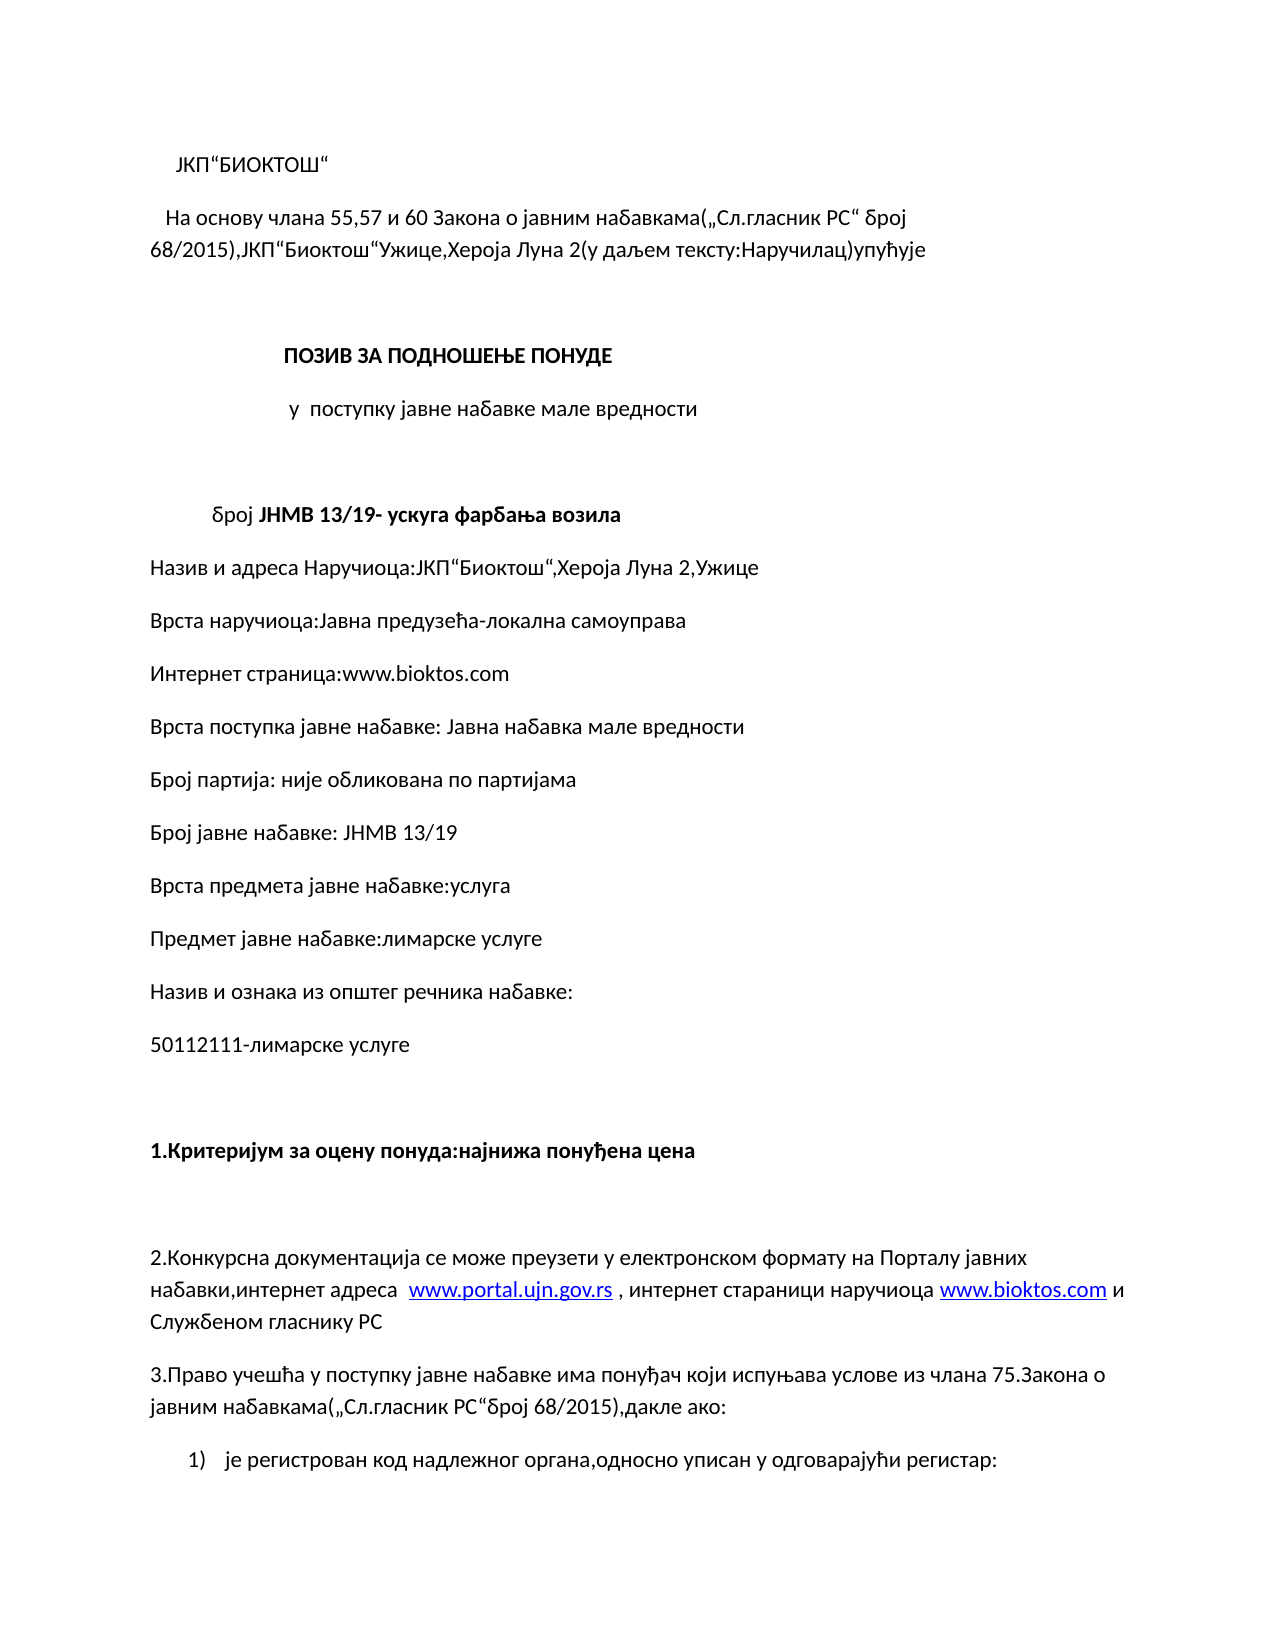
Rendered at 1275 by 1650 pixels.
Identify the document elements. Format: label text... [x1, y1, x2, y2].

text Назив и адреса Наручиоца:ЈКП“Биоктош“,Хероја Луна 2,Ужице [150, 553, 1125, 581]
text Назив и ознака из општег речника набавке: [150, 977, 1125, 1006]
text Број партија: није обликована по партијама [150, 765, 1125, 793]
text Интернет страница:www.bioktos.com [150, 659, 1125, 687]
list је регистрован код надлежног органа,односно уписан у одговарајући регистар: [187, 1445, 1125, 1473]
text Број јавне набавке: ЈНМВ 13/19 [150, 818, 1125, 846]
text 3.Право учешћа у поступку јавне набавке има понуђач који испуњава услове из члана 75.Закона о јавним набавкама(„Сл.гласник РС“број 68/2015),дакле ако: [150, 1360, 1125, 1420]
text Нa основу члана 55,57 и 60 Закона о јавним набавкама(„Сл.гласник РС“ број 68/2015),ЈКП“Биоктош“Ужице,Хероја Луна 2(у даљем тексту:Наручилац)упућује [150, 203, 1125, 263]
text ПОЗИВ ЗА ПОДНОШЕЊЕ ПОНУДЕ [150, 341, 1125, 369]
text Врста поступка јавне набавке: Јавна набавка мале вредности [150, 712, 1125, 740]
text 50112111-лимарске услуге [150, 1031, 1125, 1058]
text Предмет јавне набавке:лимарске услуге [150, 924, 1125, 952]
text 1.Критеријум за оцену понуда:најнижа понуђена цена [150, 1137, 1125, 1164]
text 2.Конкурсна документација се може преузети у електронском формату на Порталу јавних набавки,интернет адреса www.portal.ujn.gov.rs , интернет стараници наручиоца www.bioktos.com и Службеном гласнику РС [150, 1243, 1125, 1335]
text у поступку јавне набавке мале вредности [150, 394, 1125, 422]
text Врста наручиоца:Јавна предузећа-локална самоуправа [150, 606, 1125, 634]
text број ЈНМВ 13/19- ускуга фарбања возила [150, 500, 1125, 528]
text ЈКП“БИОКТОШ“ [150, 150, 1125, 178]
text Врста предмета јавне набавке:услуга [150, 871, 1125, 899]
